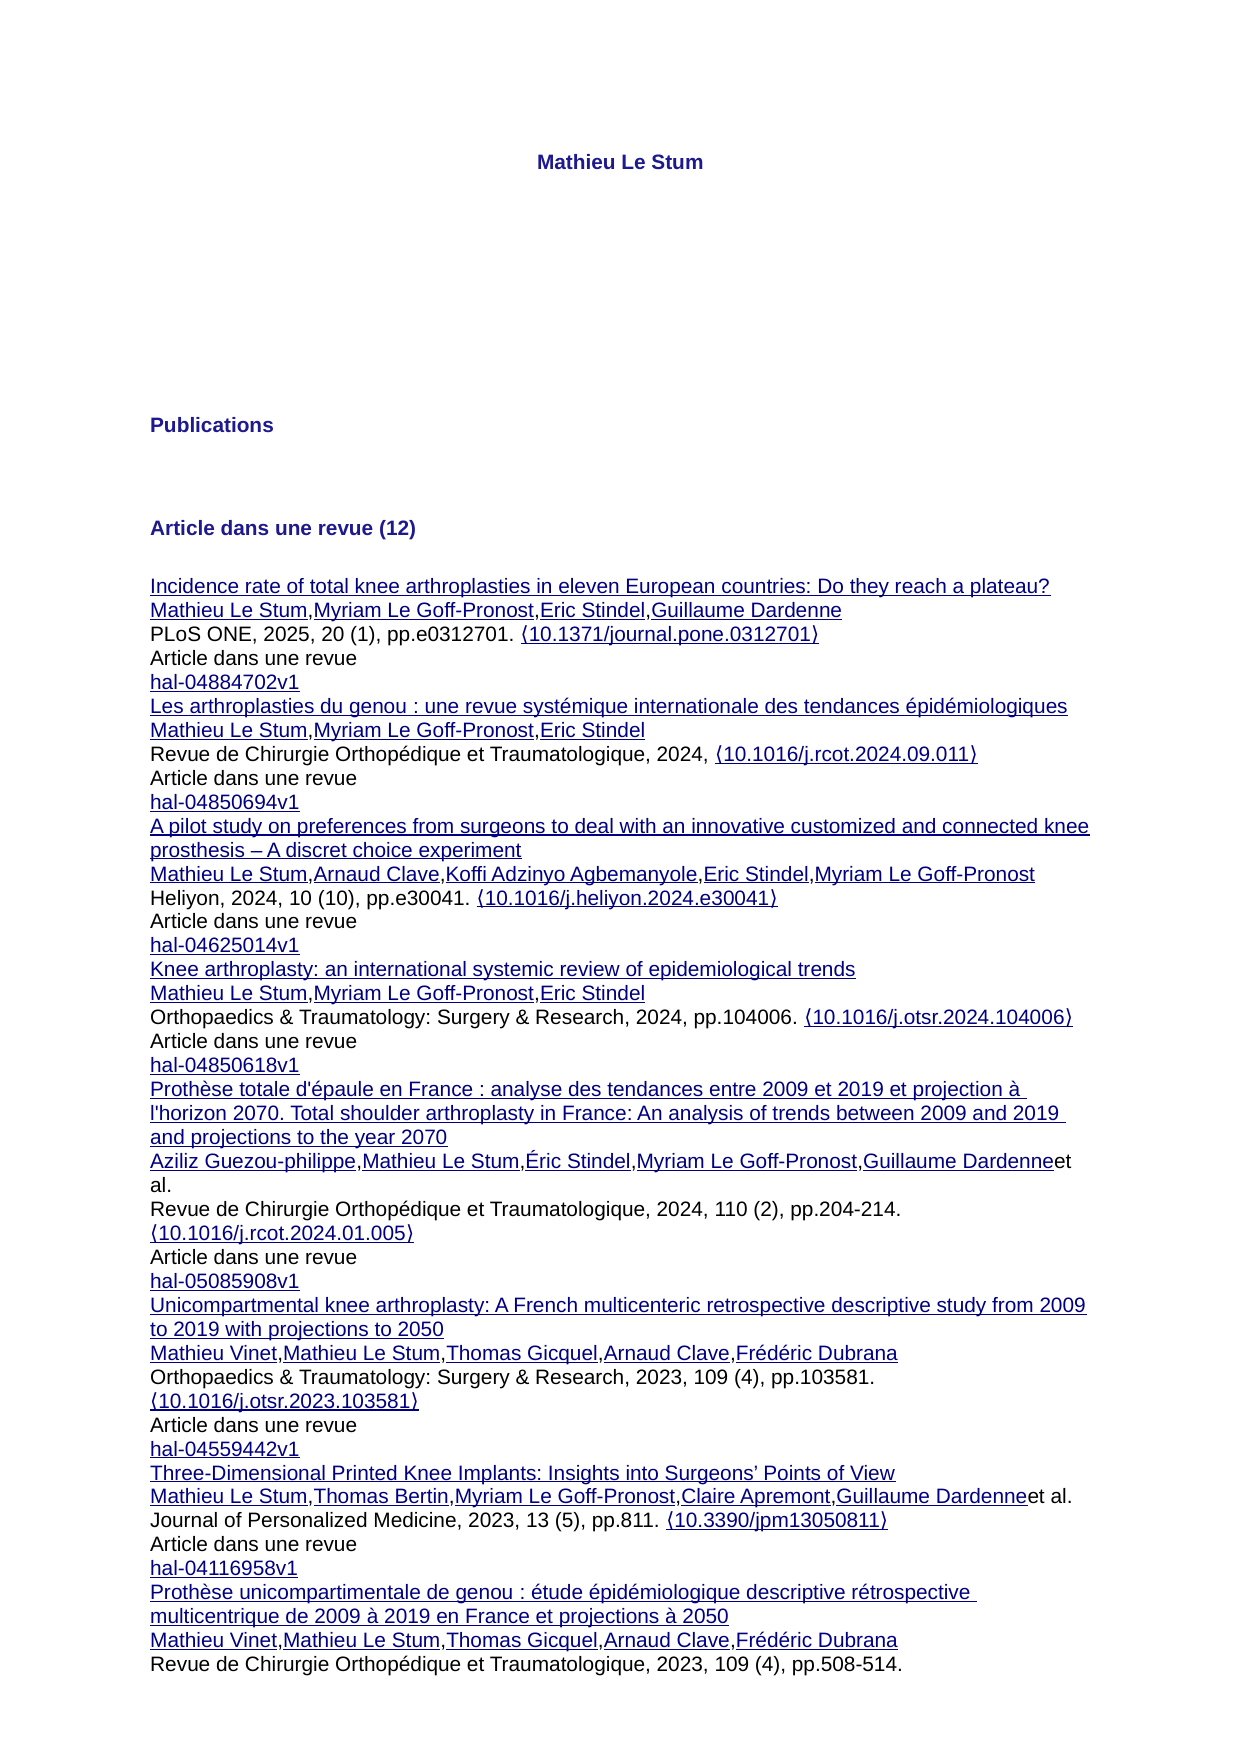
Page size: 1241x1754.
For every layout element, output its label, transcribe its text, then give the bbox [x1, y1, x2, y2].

table_cell Three-Dimensional Printed Knee Implants: Insights into Surgeons’ Points of View Mathieu Le Stum,Thomas Bertin,Myriam Le Goff-Pronost,Claire Apremont,Guillaume Dardenneet al. Journal of Personalized Medicine, 2023, 13 (5), pp.811. ⟨10.3390/jpm13050811⟩ Article dans une revue hal-04116958v1 [150, 1460, 1090, 1580]
subtitle Article dans une revue (12) [150, 516, 1090, 539]
table_header Incidence rate of total knee arthroplasties in eleven European countries: Do they reach a plateau? Mathieu Le Stum,Myriam Le Goff-Pronost,Eric Stindel,Guillaume Dardenne PLoS ONE, 2025, 20 (1), pp.e0312701. ⟨10.1371/journal.pone.0312701⟩ Article dans une revue hal-04884702v1 [150, 574, 1090, 694]
table_cell Prothèse unicompartimentale de genou : étude épidémiologique descriptive rétrospective multicentrique de 2009 à 2019 en France et projections à 2050 Mathieu Vinet,Mathieu Le Stum,Thomas Gicquel,Arnaud Clave,Frédéric Dubrana Revue de Chirurgie Orthopédique et Traumatologique, 2023, 109 (4), pp.508-514. [150, 1580, 1090, 1676]
subtitle Mathieu Le Stum [150, 150, 1090, 174]
table_cell Les arthroplasties du genou : une revue systémique internationale des tendances épidémiologiques Mathieu Le Stum,Myriam Le Goff-Pronost,Eric Stindel Revue de Chirurgie Orthopédique et Traumatologique, 2024, ⟨10.1016/j.rcot.2024.09.011⟩ Article dans une revue hal-04850694v1 [150, 694, 1090, 813]
table_cell Knee arthroplasty: an international systemic review of epidemiological trends Mathieu Le Stum,Myriam Le Goff-Pronost,Eric Stindel Orthopaedics & Traumatology: Surgery & Research, 2024, pp.104006. ⟨10.1016/j.otsr.2024.104006⟩ Article dans une revue hal-04850618v1 [150, 957, 1090, 1077]
table_cell Prothèse totale d'épaule en France : analyse des tendances entre 2009 et 2019 et projection à l'horizon 2070. Total shoulder arthroplasty in France: An analysis of trends between 2009 and 2019 and projections to the year 2070 Aziliz Guezou‐philippe,Mathieu Le Stum,Éric Stindel,Myriam Le Goff-Pronost,Guillaume Dardenneet al. Revue de Chirurgie Orthopédique et Traumatologique, 2024, 110 (2), pp.204-214. ⟨10.1016/j.rcot.2024.01.005⟩ Article dans une revue hal-05085908v1 [150, 1077, 1090, 1293]
table_cell Unicompartmental knee arthroplasty: A French multicenteric retrospective descriptive study from 2009 to 2019 with projections to 2050 Mathieu Vinet,Mathieu Le Stum,Thomas Gicquel,Arnaud Clave,Frédéric Dubrana Orthopaedics & Traumatology: Surgery & Research, 2023, 109 (4), pp.103581. ⟨10.1016/j.otsr.2023.103581⟩ Article dans une revue hal-04559442v1 [150, 1293, 1090, 1460]
subtitle Publications [150, 412, 1090, 436]
table_cell A pilot study on preferences from surgeons to deal with an innovative customized and connected knee [150, 814, 1090, 834]
table_cell prosthesis – A discret choice experiment Mathieu Le Stum,Arnaud Clave,Koffi Adzinyo Agbemanyole,Eric Stindel,Myriam Le Goff-Pronost Heliyon, 2024, 10 (10), pp.e30041. ⟨10.1016/j.heliyon.2024.e30041⟩ Article dans une revue hal-04625014v1 [150, 836, 1090, 957]
